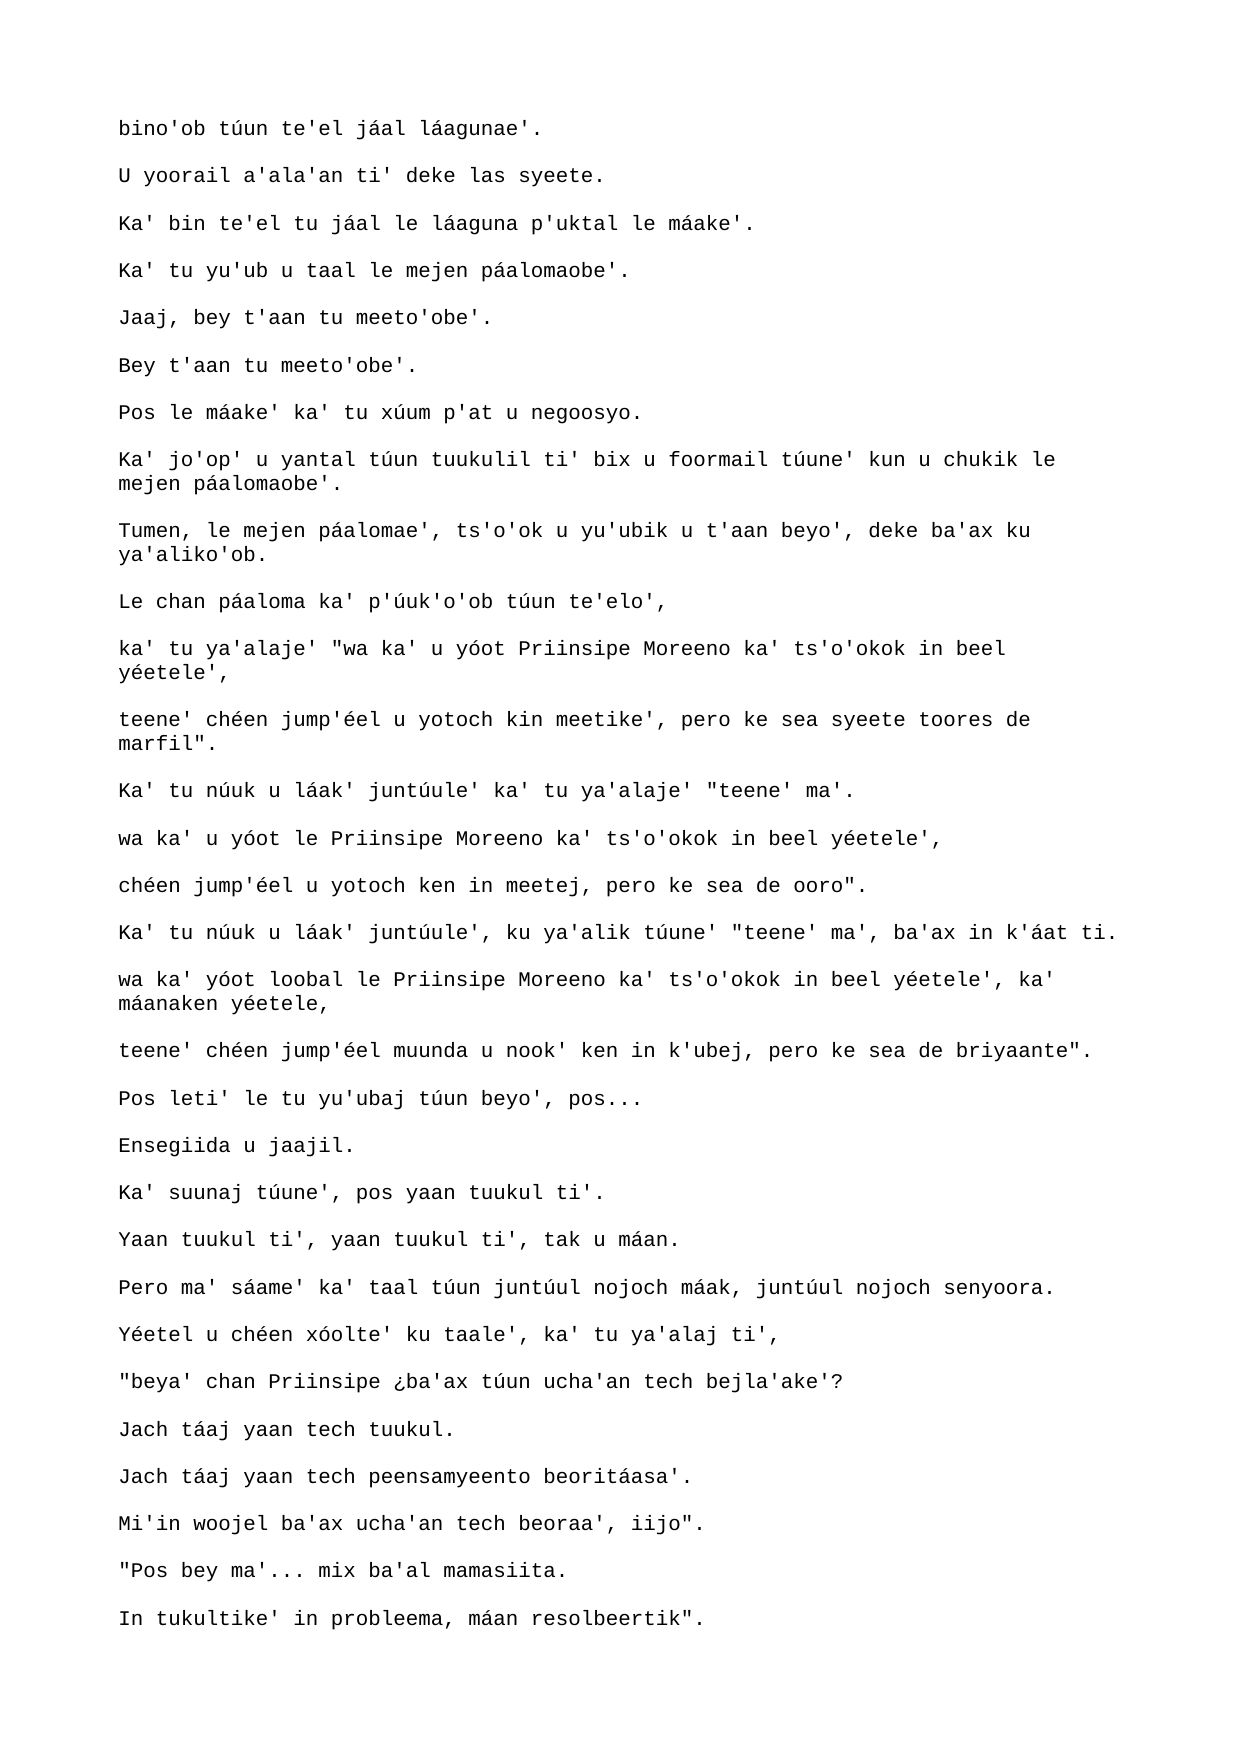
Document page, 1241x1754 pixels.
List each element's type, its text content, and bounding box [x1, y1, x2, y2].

text U yoorail a'ala'an ti' deke las syeete. [118, 165, 1122, 189]
text Ensegiida u jaajil. [118, 1135, 1122, 1158]
text "Pos bey ma'... mix ba'al mamasiita. [118, 1561, 1122, 1584]
text Yéetel u chéen xóolte' ku taale', ka' tu ya'alaj ti', [118, 1324, 1122, 1348]
text Pos le máake' ka' tu xúum p'at u negoosyo. [118, 402, 1122, 426]
text Le chan páaloma ka' p'úuk'o'ob túun te'elo', [118, 591, 1122, 615]
text teene' chéen jump'éel muunda u nook' ken in k'ubej, pero ke sea de briyaante". [118, 1040, 1122, 1064]
text Tumen, le mejen páalomae', ts'o'ok u yu'ubik u t'aan beyo', deke ba'ax ku ya'aliko'ob. [118, 520, 1122, 567]
text Bey t'aan tu meeto'obe'. [118, 354, 1122, 378]
text Jach táaj yaan tech peensamyeento beoritáasa'. [118, 1466, 1122, 1489]
text Ka' tu núuk u láak' juntúule', ku ya'alik túune' "teene' ma', ba'ax in k'áat ti. [118, 922, 1122, 946]
text teene' chéen jump'éel u yotoch kin meetike', pero ke sea syeete toores de marfil". [118, 709, 1122, 757]
text wa ka' yóot loobal le Priinsipe Moreeno ka' ts'o'okok in beel yéetele', ka' máanaken yéetele, [118, 969, 1122, 1017]
text Mi'in woojel ba'ax ucha'an tech beoraa', iijo". [118, 1513, 1122, 1537]
text Yaan tuukul ti', yaan tuukul ti', tak u máan. [118, 1229, 1122, 1253]
text Ka' tu yu'ub u taal le mejen páalomaobe'. [118, 260, 1122, 284]
text Ka' bin te'el tu jáal le láaguna p'uktal le máake'. [118, 213, 1122, 236]
text Jaaj, bey t'aan tu meeto'obe'. [118, 307, 1122, 331]
text Pero ma' sáame' ka' taal túun juntúul nojoch máak, juntúul nojoch senyoora. [118, 1277, 1122, 1300]
text Ka' jo'op' u yantal túun tuukulil ti' bix u foormail túune' kun u chukik le mejen páalomaobe'. [118, 449, 1122, 496]
text Jach táaj yaan tech tuukul. [118, 1419, 1122, 1442]
text In tukultike' in probleema, máan resolbeertik". [118, 1608, 1122, 1631]
text Ka' suunaj túune', pos yaan tuukul ti'. [118, 1182, 1122, 1206]
text wa ka' u yóot le Priinsipe Moreeno ka' ts'o'okok in beel yéetele', [118, 827, 1122, 851]
text Pos leti' le tu yu'ubaj túun beyo', pos... [118, 1088, 1122, 1111]
text ka' tu ya'alaje' "wa ka' u yóot Priinsipe Moreeno ka' ts'o'okok in beel yéetele', [118, 638, 1122, 686]
text "beya' chan Priinsipe ¿ba'ax túun ucha'an tech bejla'ake'? [118, 1371, 1122, 1395]
text bino'ob túun te'el jáal láagunae'. [118, 118, 1122, 142]
text chéen jump'éel u yotoch ken in meetej, pero ke sea de ooro". [118, 875, 1122, 898]
text Ka' tu núuk u láak' juntúule' ka' tu ya'alaje' "teene' ma'. [118, 780, 1122, 804]
